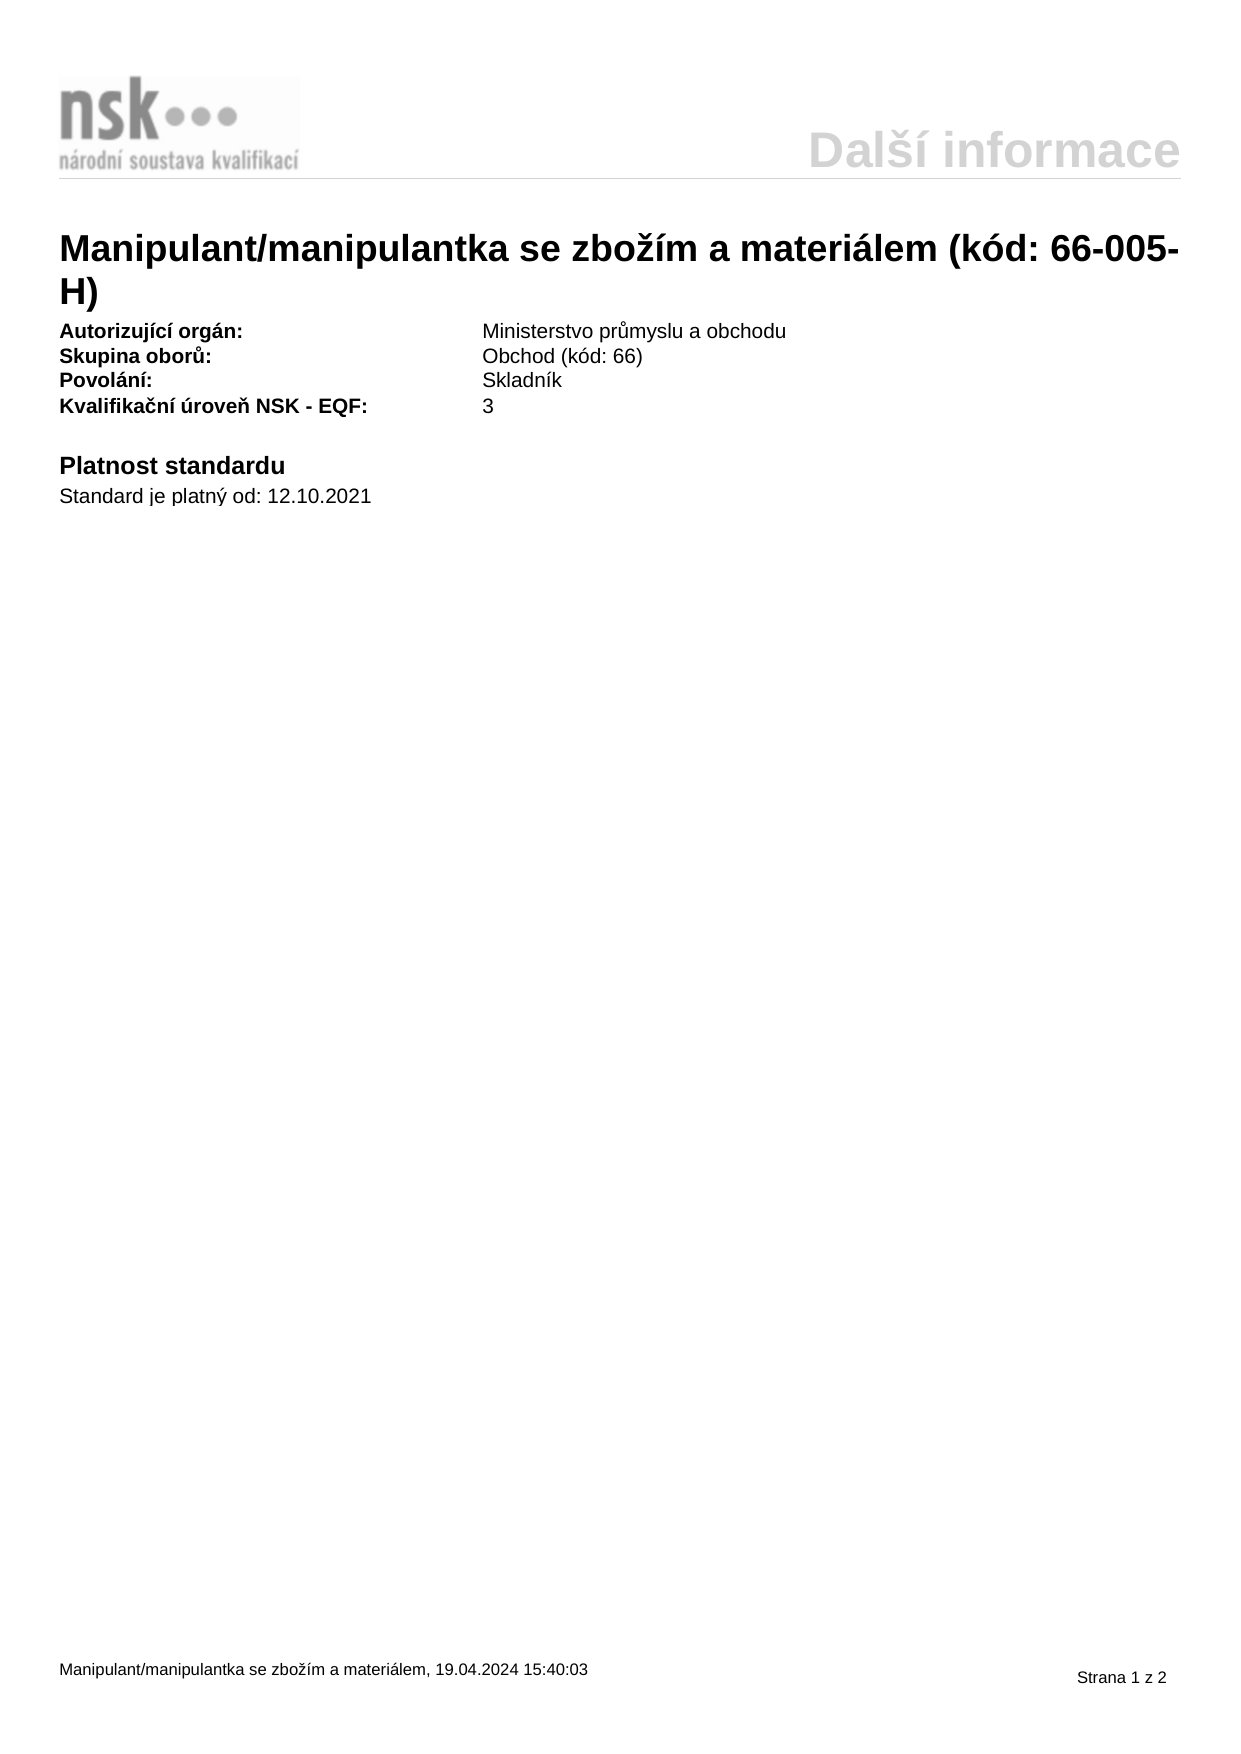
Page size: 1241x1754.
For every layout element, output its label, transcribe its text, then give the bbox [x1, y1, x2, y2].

table_cell [1167, 313, 1181, 319]
table_cell [59, 313, 119, 319]
table_cell [482, 1384, 619, 1659]
table_cell [861, 196, 1167, 224]
table_cell [119, 418, 482, 447]
table_cell 3 [482, 394, 1181, 417]
table_header [620, 59, 627, 172]
table_cell [119, 313, 482, 319]
table_cell [861, 1106, 1167, 1383]
table_cell [619, 1384, 627, 1659]
table_cell [861, 418, 1167, 447]
table_cell [619, 172, 627, 178]
table_cell [1167, 806, 1181, 1106]
table_cell [482, 1106, 619, 1383]
picture [58, 59, 620, 172]
table_cell [59, 806, 119, 1106]
table_cell [119, 172, 482, 178]
table_cell [119, 1106, 482, 1383]
table_cell [861, 313, 1167, 319]
table_cell [1167, 506, 1181, 806]
table_cell [619, 506, 627, 806]
table_cell Strana 1 z 2 [861, 1660, 1167, 1696]
table_cell [59, 179, 1181, 196]
table_cell [861, 506, 1167, 806]
table_cell [482, 172, 619, 178]
table_cell [627, 313, 861, 319]
table_cell [119, 506, 482, 806]
table_cell [627, 1106, 861, 1383]
table_cell [119, 1384, 482, 1659]
table_cell [627, 506, 861, 806]
table_cell [619, 196, 627, 224]
table_cell Autorizující orgán: [59, 319, 482, 343]
table_cell [59, 418, 119, 447]
table_cell [861, 1384, 1167, 1659]
table_cell [59, 506, 119, 806]
table_cell [482, 196, 619, 224]
table_cell [59, 172, 119, 178]
table_cell [1167, 1106, 1181, 1383]
table_cell Skupina oborů: [59, 344, 482, 368]
table_cell [119, 806, 482, 1106]
table_cell [59, 196, 119, 224]
table_cell Manipulant/manipulantka se zbožím a materiálem, 19.04.2024 15:40:03 [59, 1660, 861, 1696]
table_cell Manipulant/manipulantka se zbožím a materiálem (kód: 66-005-H) [59, 224, 1181, 313]
table_cell [119, 196, 482, 224]
table_cell Obchod (kód: 66) [482, 344, 1181, 368]
table_cell Skladník [482, 368, 1181, 393]
table_cell Povolání: [59, 368, 482, 392]
table_cell [1167, 418, 1181, 447]
table_cell [1167, 1384, 1181, 1659]
table_cell [619, 418, 627, 447]
table_cell [619, 1106, 627, 1383]
table_cell [482, 806, 619, 1106]
table_cell [619, 806, 627, 1106]
table_cell [482, 418, 619, 447]
table_cell [59, 1106, 119, 1383]
table_cell [482, 506, 619, 806]
table_cell [1167, 1660, 1181, 1696]
table_cell Ministerstvo průmyslu a obchodu [482, 319, 1181, 344]
table_cell [627, 806, 861, 1106]
table_cell [482, 313, 619, 319]
table_cell [627, 196, 861, 224]
table_cell [619, 313, 627, 319]
table_cell Standard je platný od: 12.10.2021 [59, 484, 1181, 506]
table_cell [627, 1384, 861, 1659]
table_header Další informace [627, 59, 1181, 178]
table_cell [627, 418, 861, 447]
table_cell Kvalifikační úroveň NSK - EQF: [59, 394, 482, 417]
table_cell [861, 806, 1167, 1106]
table_cell [59, 1384, 119, 1659]
table_cell [1167, 196, 1181, 224]
table_cell Platnost standardu [59, 448, 1181, 483]
